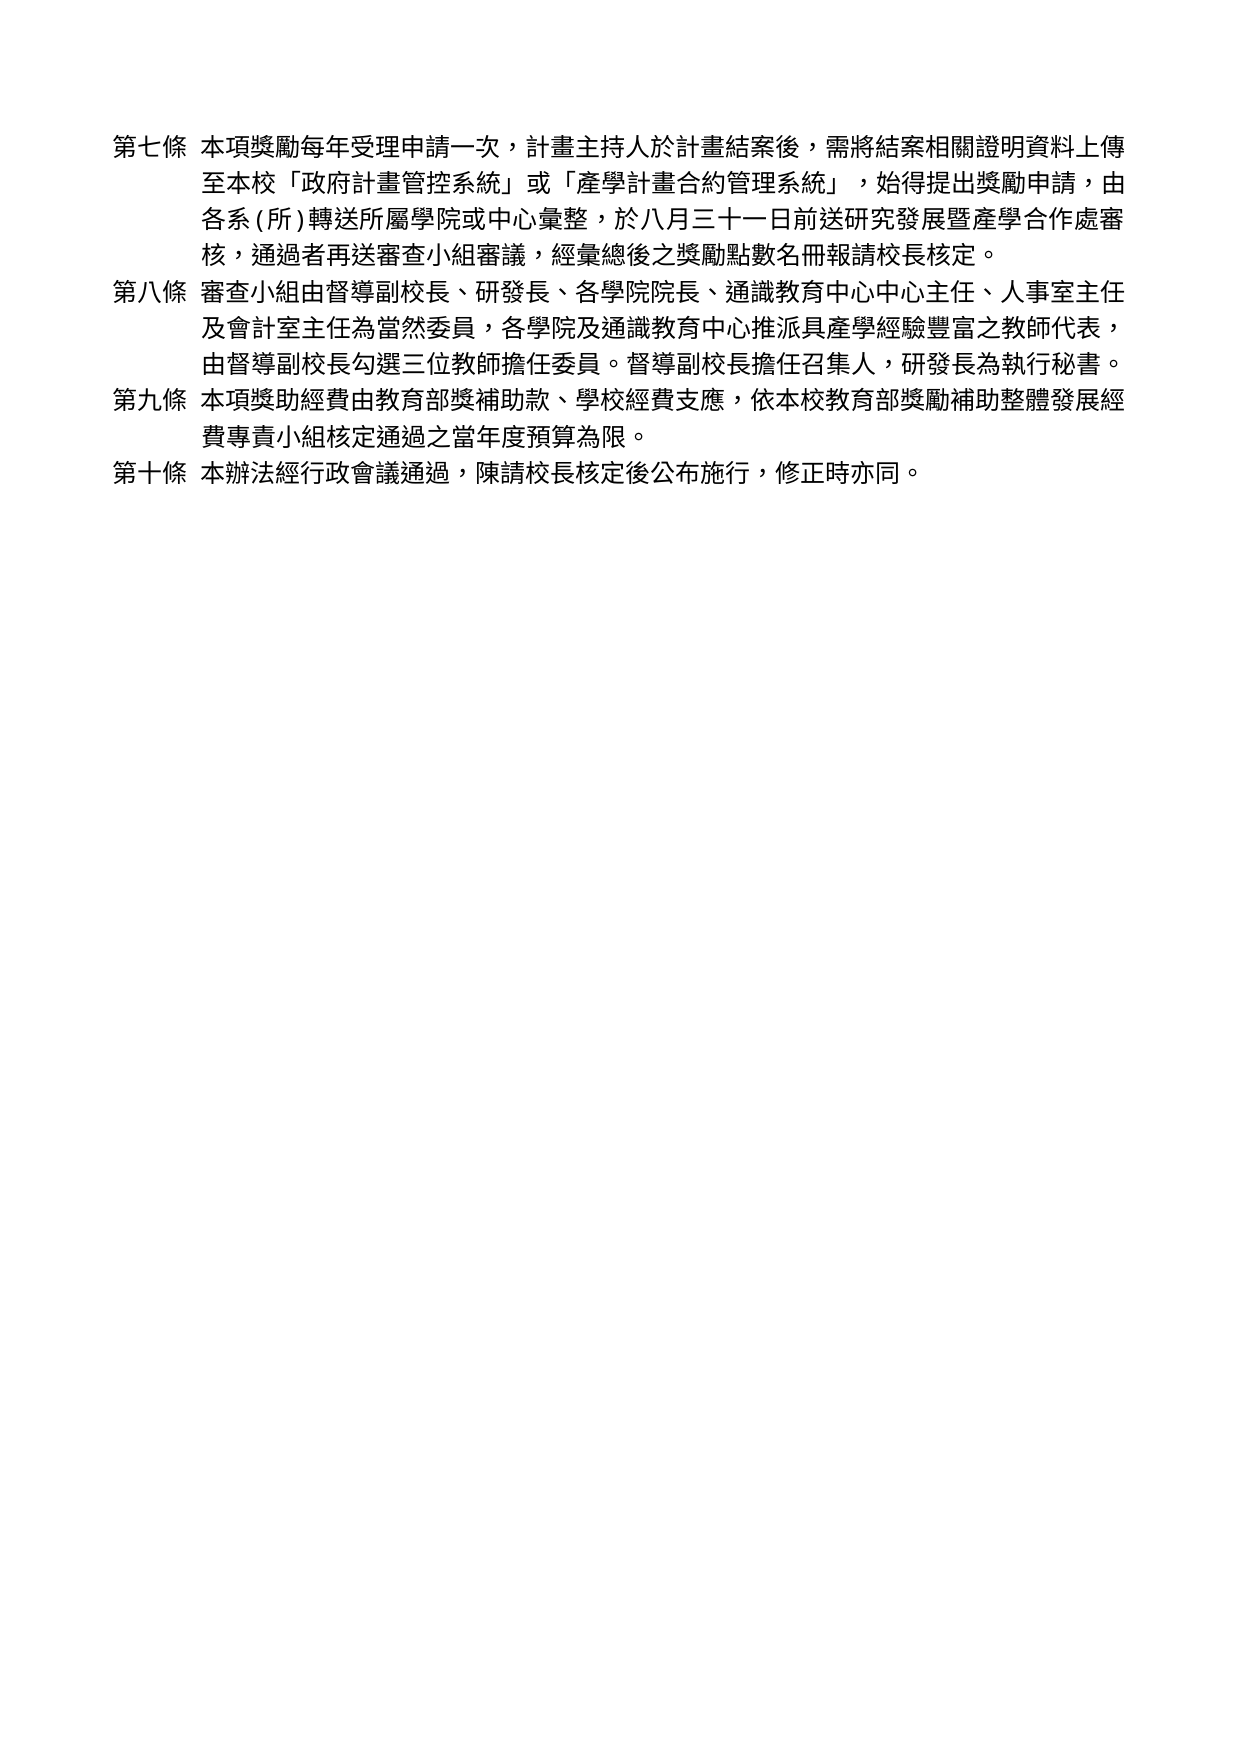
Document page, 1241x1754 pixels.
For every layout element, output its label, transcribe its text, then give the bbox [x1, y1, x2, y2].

text 第八條 審查小組由督導副校長、研發長、各學院院長、通識教育中心中心主任、人事室主任及會計室主任為當然委員，各學院及通識教育中心推派具產學經驗豐富之教師代表，由督導副校長勾選三位教師擔任委員。督導副校長擔任召集人，研發長為執行秘書。 [112, 272, 1128, 381]
text 第十條 本辦法經行政會議通過，陳請校長核定後公布施行，修正時亦同。 [112, 453, 1128, 489]
text 第九條 本項獎助經費由教育部獎補助款、學校經費支應，依本校教育部獎勵補助整體發展經費專責小組核定通過之當年度預算為限。 [112, 381, 1128, 453]
text 第七條 本項獎勵每年受理申請一次，計畫主持人於計畫結案後，需將結案相關證明資料上傳至本校「政府計畫管控系統」或「產學計畫合約管理系統」，始得提出獎勵申請，由各系(所)轉送所屬學院或中心彙整，於八月三十一日前送研究發展暨產學合作處審核，通過者再送審查小組審議，經彙總後之獎勵點數名冊報請校長核定。 [112, 127, 1128, 272]
